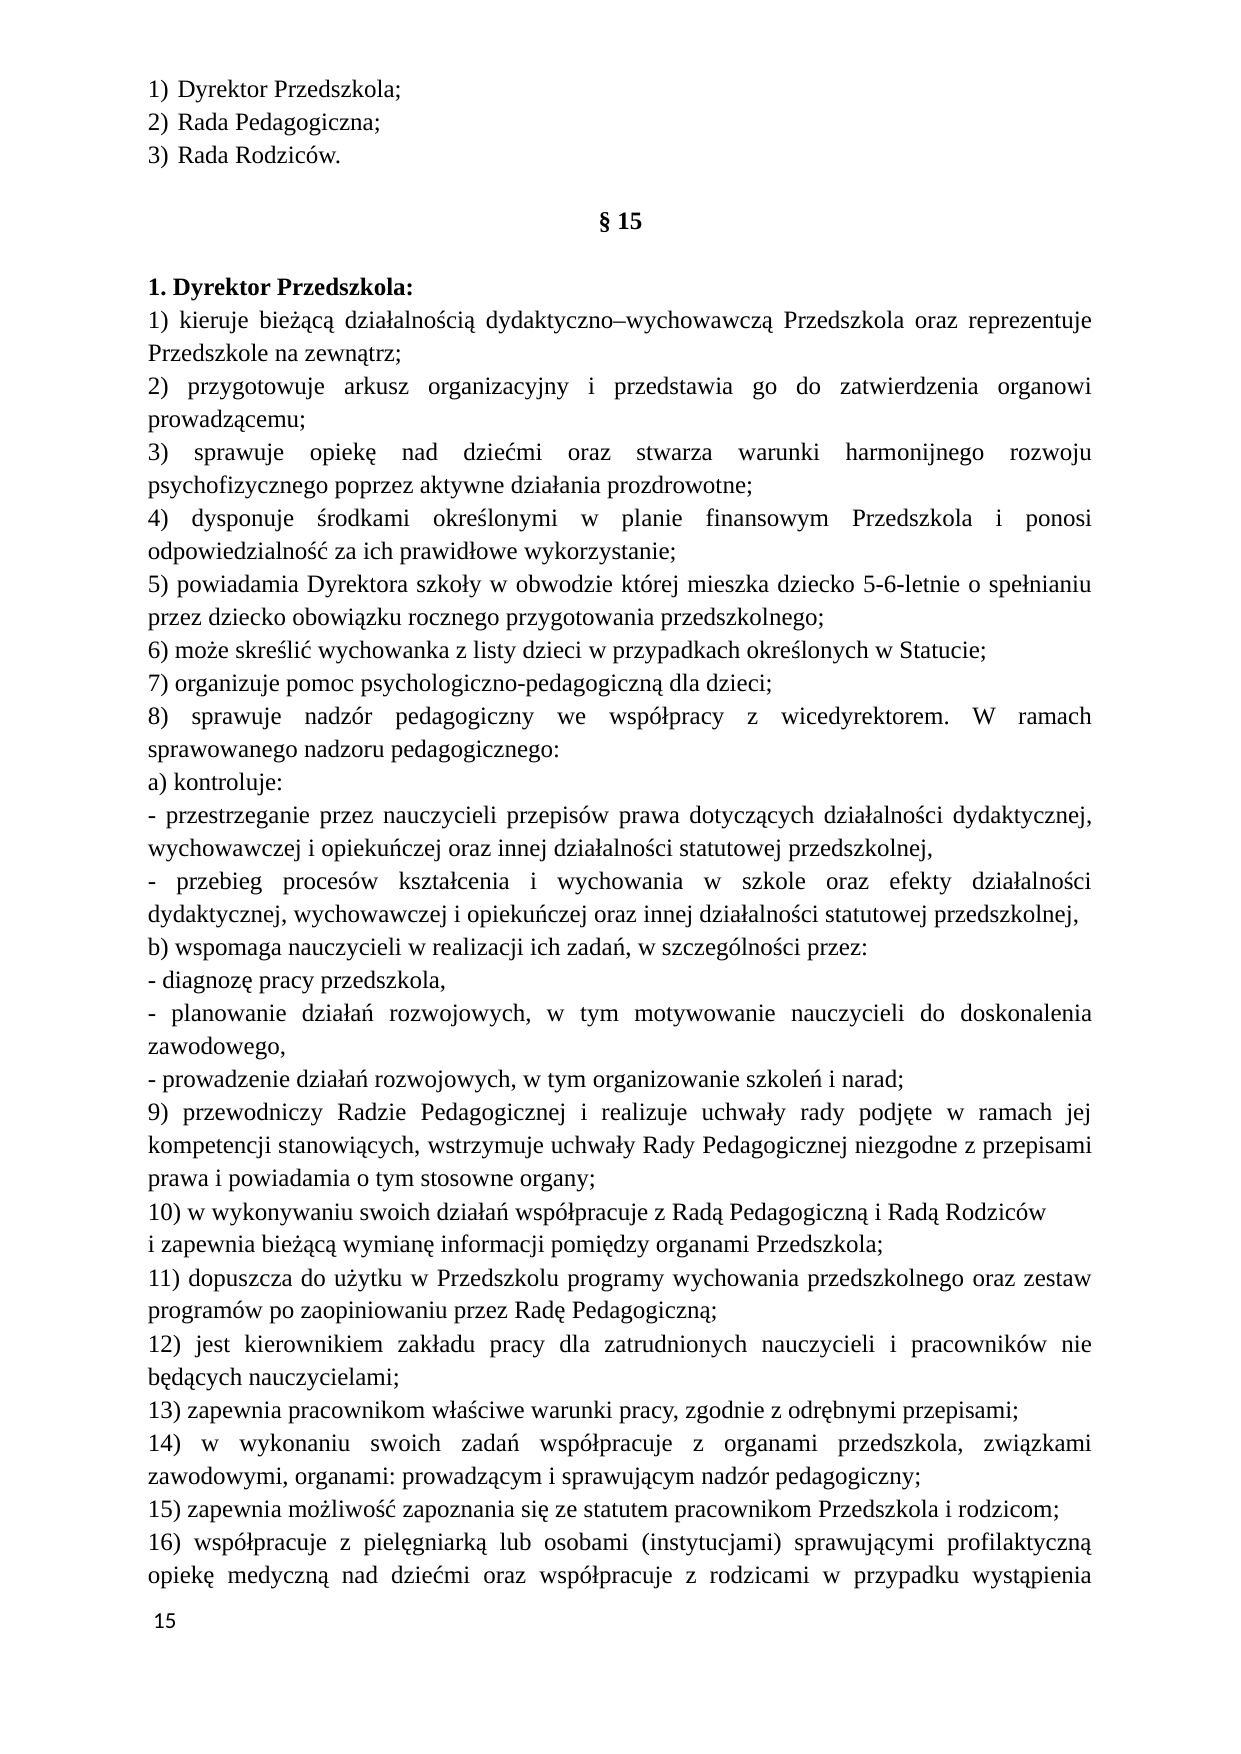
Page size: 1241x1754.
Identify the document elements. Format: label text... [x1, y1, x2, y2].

text 16) współpracuje z pielęgniarką lub osobami (instytucjami) sprawującymi profilaktyczną opiekę medyczną nad dziećmi oraz współpracuje z rodzicami w przypadku wystąpienia [148, 1527, 1093, 1588]
text - prowadzenie działań rozwojowych, w tym organizowanie szkoleń i narad; [148, 1064, 1093, 1093]
text 15) zapewnia możliwość zapoznania się ze statutem pracownikom Przedszkola i rodzicom; [148, 1494, 1093, 1522]
text § 15 [148, 206, 1093, 235]
text i zapewnia bieżącą wymianę informacji pomiędzy organami Przedszkola; [148, 1229, 1093, 1258]
text - przebieg procesów kształcenia i wychowania w szkole oraz efekty działalności dydaktycznej, wychowawczej i opiekuńczej oraz innej działalności statutowej przedszkolnej, [148, 866, 1093, 928]
text 7) organizuje pomoc psychologiczno-pedagogiczną dla dzieci; [148, 668, 1093, 697]
text - przestrzeganie przez nauczycieli przepisów prawa dotyczących działalności dydaktycznej, wychowawczej i opiekuńczej oraz innej działalności statutowej przedszkolnej, [148, 800, 1093, 862]
text 10) w wykonywaniu swoich działań współpracuje z Radą Pedagogiczną i Radą Rodziców [148, 1197, 1093, 1225]
text 1) kieruje bieżącą działalnością dydaktyczno–wychowawczą Przedszkola oraz reprezentuje Przedszkole na zewnątrz; [148, 305, 1093, 367]
text 6) może skreślić wychowanka z listy dzieci w przypadkach określonych w Statucie; [148, 635, 1093, 664]
text - planowanie działań rozwojowych, w tym motywowanie nauczycieli do doskonalenia zawodowego, [148, 998, 1093, 1060]
text 2) przygotowuje arkusz organizacyjny i przedstawia go do zatwierdzenia organowi prowadzącemu; [148, 371, 1093, 433]
list Dyrektor Przedszkola; [148, 74, 1093, 103]
list Rada Pedagogiczna; [148, 107, 1093, 136]
text 4) dysponuje środkami określonymi w planie finansowym Przedszkola i ponosi odpowiedzialność za ich prawidłowe wykorzystanie; [148, 503, 1093, 565]
text 13) zapewnia pracownikom właściwe warunki pracy, zgodnie z odrębnymi przepisami; [148, 1395, 1093, 1423]
text 12) jest kierownikiem zakładu pracy dla zatrudnionych nauczycieli i pracowników nie będących nauczycielami; [148, 1329, 1093, 1390]
text 11) dopuszcza do użytku w Przedszkolu programy wychowania przedszkolnego oraz zestaw programów po zaopiniowaniu przez Radę Pedagogiczną; [148, 1263, 1093, 1324]
list Rada Rodziców. [148, 140, 1093, 169]
text 8) sprawuje nadzór pedagogiczny we współpracy z wicedyrektorem. W ramach sprawowanego nadzoru pedagogicznego: [148, 701, 1093, 763]
text 5) powiadamia Dyrektora szkoły w obwodzie której mieszka dziecko 5-6-letnie o spełnianiu przez dziecko obowiązku rocznego przygotowania przedszkolnego; [148, 569, 1093, 631]
text 14) w wykonaniu swoich zadań współpracuje z organami przedszkola, związkami zawodowymi, organami: prowadzącym i sprawującym nadzór pedagogiczny; [148, 1428, 1093, 1489]
text 3) sprawuje opiekę nad dziećmi oraz stwarza warunki harmonijnego rozwoju psychofizycznego poprzez aktywne działania prozdrowotne; [148, 437, 1093, 499]
text a) kontroluje: [148, 767, 1093, 796]
text - diagnozę pracy przedszkola, [148, 965, 1093, 994]
text 9) przewodniczy Radzie Pedagogicznej i realizuje uchwały rady podjęte w ramach jej kompetencji stanowiących, wstrzymuje uchwały Rady Pedagogicznej niezgodne z przepisami prawa i powiadamia o tym stosowne organy; [148, 1097, 1093, 1192]
text b) wspomaga nauczycieli w realizacji ich zadań, w szczególności przez: [148, 932, 1093, 961]
text 1. Dyrektor Przedszkola: [148, 272, 1093, 301]
